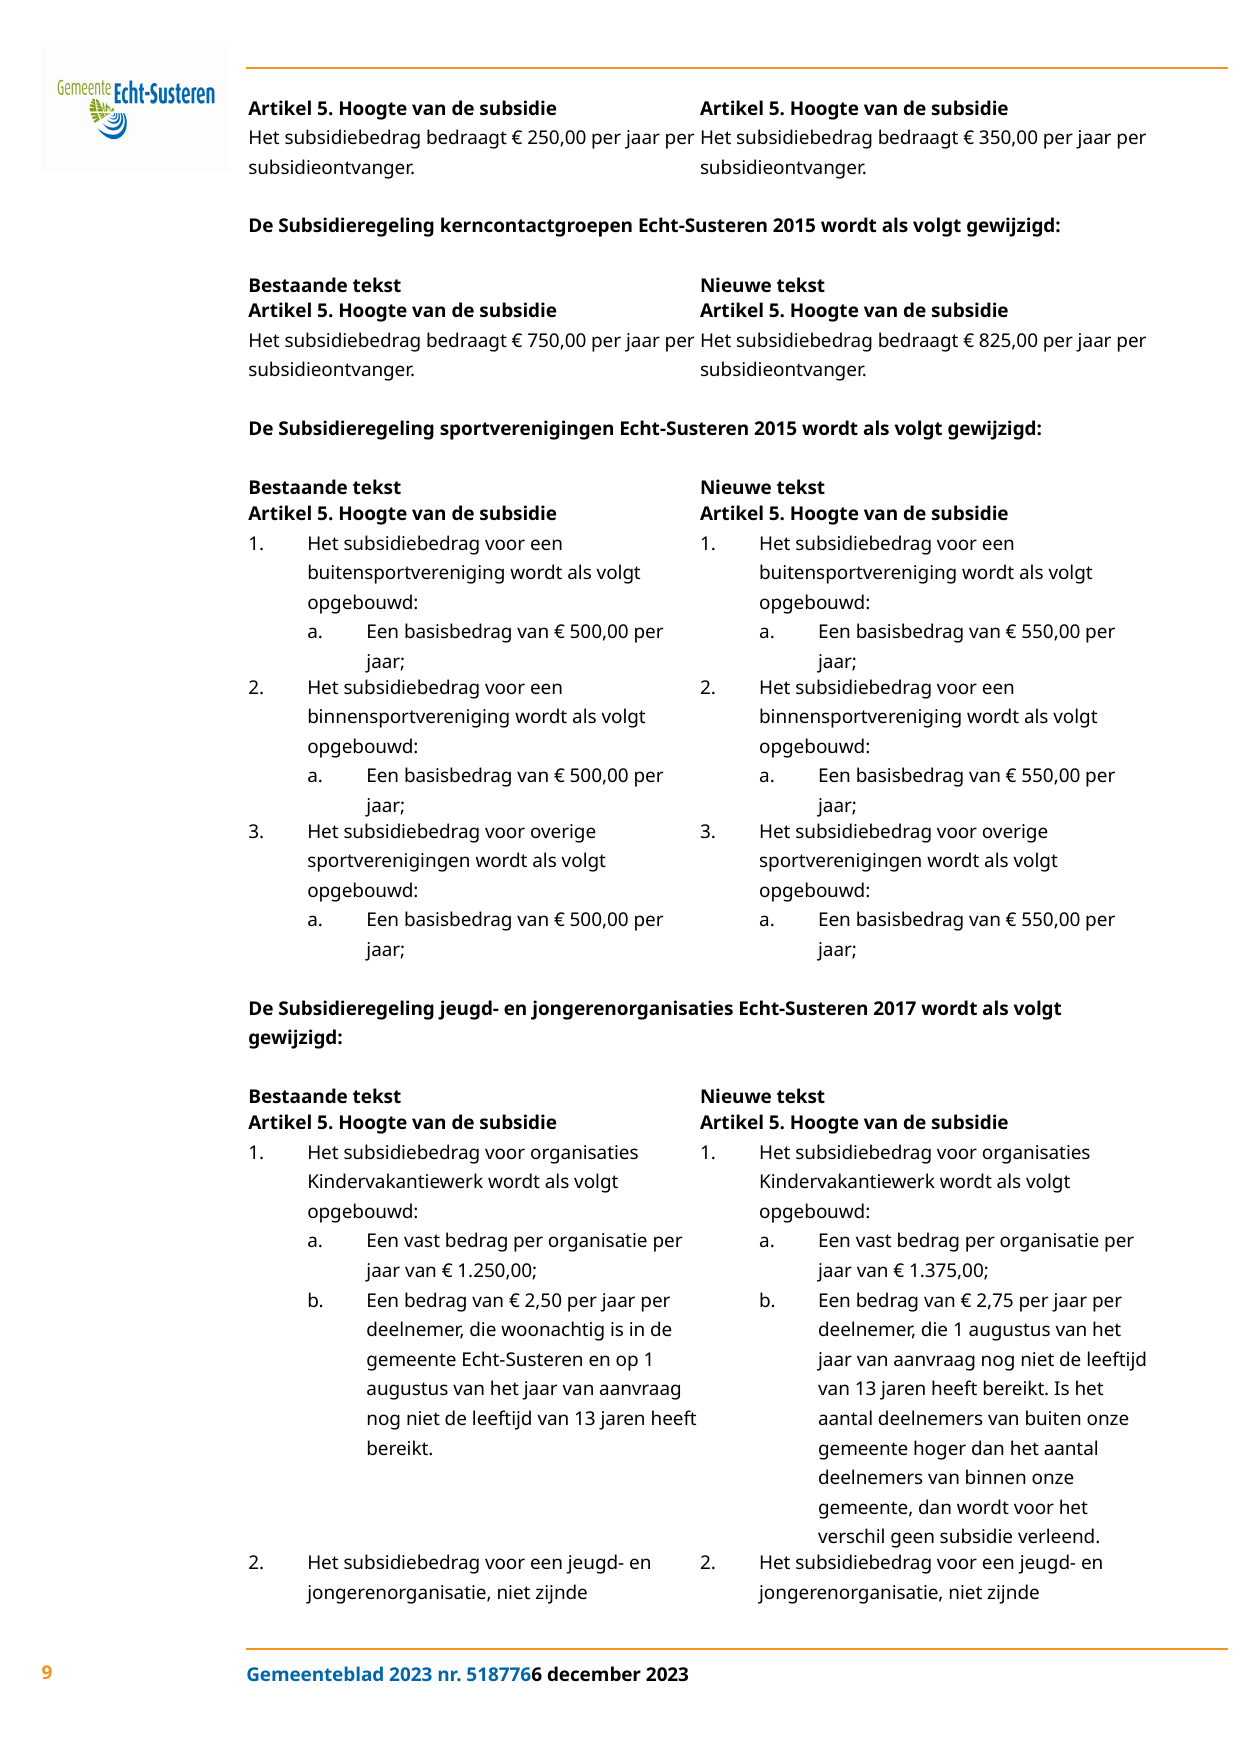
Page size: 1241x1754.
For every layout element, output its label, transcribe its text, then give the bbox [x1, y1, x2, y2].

table_cell Artikel 5. Hoogte van de subsidie Het subsidiebedrag bedraagt € 350,00 per jaar per subsidieontvanger. [700, 95, 1152, 180]
table_cell Artikel 5. Hoogte van de subsidie Het subsidiebedrag bedraagt € 750,00 per jaar per subsidieontvanger. [248, 298, 700, 382]
table_cell Het subsidiebedrag voor een jeugd- en jongerenorganisatie, niet zijnde [700, 1549, 1152, 1604]
table_header Bestaande tekst [248, 1084, 700, 1109]
text De Subsidieregeling jeugd- en jongerenorganisaties Echt-Susteren 2017 wordt als volgt gewijzigd: [248, 995, 1152, 1050]
table_cell Artikel 5. Hoogte van de subsidie Het subsidiebedrag bedraagt € 825,00 per jaar per subsidieontvanger. [700, 298, 1152, 382]
table_cell Artikel 5. Hoogte van de subsidie Het subsidiebedrag bedraagt € 250,00 per jaar per subsidieontvanger. [248, 95, 700, 180]
table_cell Het subsidiebedrag voor een binnensportvereniging wordt als volgt opgebouwd: Een basisbedrag van € 550,00 per jaar; [700, 674, 1152, 818]
table_cell Het subsidiebedrag voor overige sportverenigingen wordt als volgt opgebouwd: Een basisbedrag van € 500,00 per jaar; [248, 818, 700, 962]
text De Subsidieregeling sportverenigingen Echt-Susteren 2015 wordt als volgt gewijzigd: [248, 415, 1152, 441]
table_header Nieuwe tekst [700, 1084, 1152, 1109]
text De Subsidieregeling kerncontactgroepen Echt-Susteren 2015 wordt als volgt gewijzigd: [248, 212, 1152, 238]
table_header Bestaande tekst [248, 272, 700, 297]
table_cell Artikel 5. Hoogte van de subsidie Het subsidiebedrag voor organisaties Kindervakantiewerk wordt als volgt opgebouwd: Een vast bedrag per organisatie per jaar van € 1.250,00; Een bedrag van € 2,50 per jaar per deelnemer, die woonachtig is in de gemeente Echt-Susteren en op 1 augustus van het jaar van aanvraag nog niet de leeftijd van 13 jaren heeft bereikt. [248, 1109, 700, 1549]
table_cell Het subsidiebedrag voor een jeugd- en jongerenorganisatie, niet zijnde [248, 1549, 700, 1604]
table_cell Artikel 5. Hoogte van de subsidie Het subsidiebedrag voor een buitensportvereniging wordt als volgt opgebouwd: Een basisbedrag van € 550,00 per jaar; [700, 500, 1152, 674]
table_header Nieuwe tekst [700, 272, 1152, 297]
table_cell Artikel 5. Hoogte van de subsidie Het subsidiebedrag voor een buitensportvereniging wordt als volgt opgebouwd: Een basisbedrag van € 500,00 per jaar; [248, 500, 700, 674]
table_cell Het subsidiebedrag voor een binnensportvereniging wordt als volgt opgebouwd: Een basisbedrag van € 500,00 per jaar; [248, 674, 700, 818]
table_cell Artikel 5. Hoogte van de subsidie Het subsidiebedrag voor organisaties Kindervakantiewerk wordt als volgt opgebouwd: Een vast bedrag per organisatie per jaar van € 1.375,00; Een bedrag van € 2,75 per jaar per deelnemer, die 1 augustus van het jaar van aanvraag nog niet de leeftijd van 13 jaren heeft bereikt. Is het aantal deelnemers van buiten onze gemeente hoger dan het aantal deelnemers van binnen onze gemeente, dan wordt voor het verschil geen subsidie verleend. [700, 1109, 1152, 1549]
table_header Nieuwe tekst [700, 475, 1152, 500]
table_cell Het subsidiebedrag voor overige sportverenigingen wordt als volgt opgebouwd: Een basisbedrag van € 550,00 per jaar; [700, 818, 1152, 962]
table_header Bestaande tekst [248, 475, 700, 500]
picture [41, 47, 231, 172]
